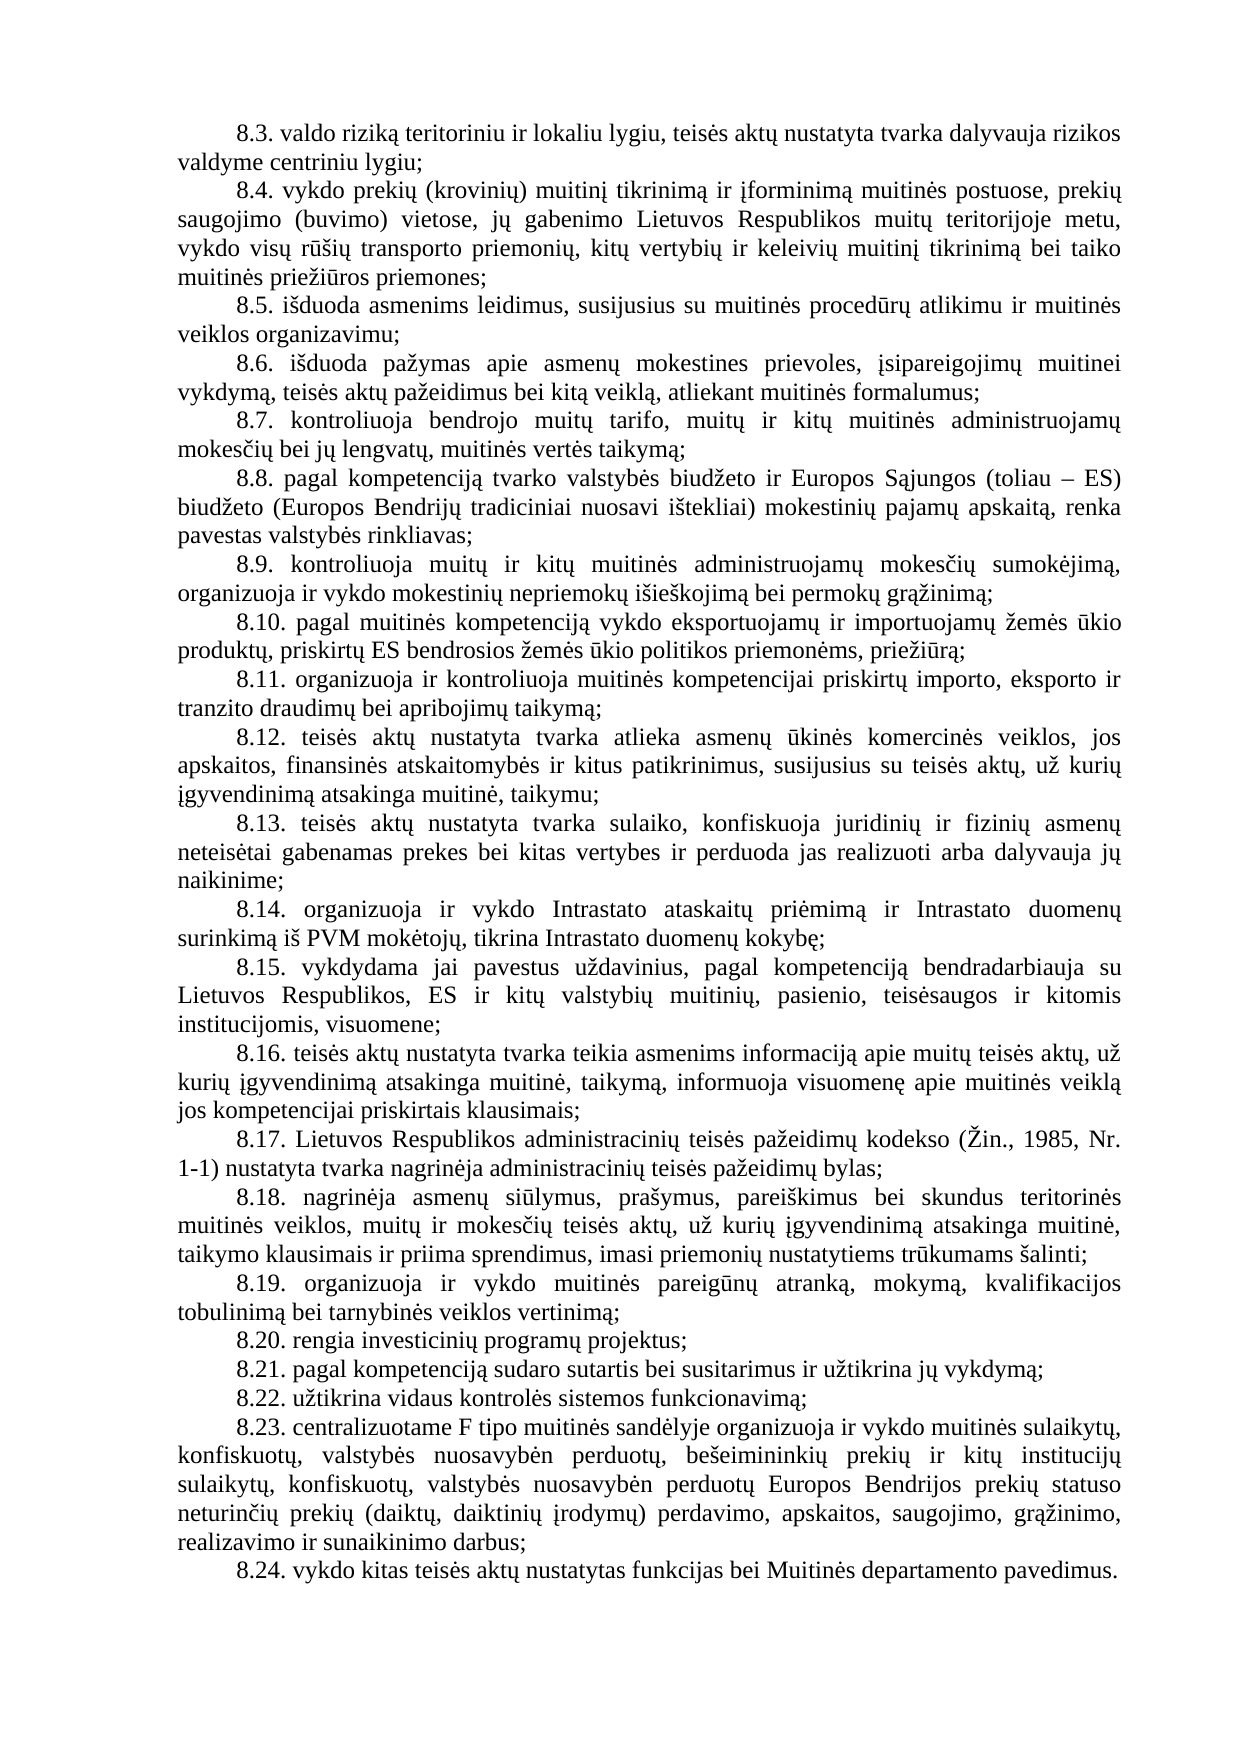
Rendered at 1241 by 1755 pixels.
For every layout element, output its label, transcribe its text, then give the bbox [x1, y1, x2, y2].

text 8.17. Lietuvos Respublikos administracinių teisės pažeidimų kodekso (Žin., 1985, Nr. 1-1) nustatyta tvarka nagrinėja administracinių teisės pažeidimų bylas; [177, 1124, 1122, 1182]
text 8.13. teisės aktų nustatyta tvarka sulaiko, konfiskuoja juridinių ir fizinių asmenų neteisėtai gabenamas prekes bei kitas vertybes ir perduoda jas realizuoti arba dalyvauja jų naikinime; [177, 808, 1122, 894]
text 8.4. vykdo prekių (krovinių) muitinį tikrinimą ir įforminimą muitinės postuose, prekių saugojimo (buvimo) vietose, jų gabenimo Lietuvos Respublikos muitų teritorijoje metu, vykdo visų rūšių transporto priemonių, kitų vertybių ir keleivių muitinį tikrinimą bei taiko muitinės priežiūros priemones; [177, 176, 1122, 291]
text 8.14. organizuoja ir vykdo Intrastato ataskaitų priėmimą ir Intrastato duomenų surinkimą iš PVM mokėtojų, tikrina Intrastato duomenų kokybę; [177, 894, 1122, 952]
text 8.9. kontroliuoja muitų ir kitų muitinės administruojamų mokesčių sumokėjimą, organizuoja ir vykdo mokestinių nepriemokų išieškojimą bei permokų grąžinimą; [177, 549, 1122, 607]
text 8.19. organizuoja ir vykdo muitinės pareigūnų atranką, mokymą, kvalifikacijos tobulinimą bei tarnybinės veiklos vertinimą; [177, 1268, 1122, 1326]
text 8.15. vykdydama jai pavestus uždavinius, pagal kompetenciją bendradarbiauja su Lietuvos Respublikos, ES ir kitų valstybių muitinių, pasienio, teisėsaugos ir kitomis institucijomis, visuomene; [177, 952, 1122, 1038]
text 8.12. teisės aktų nustatyta tvarka atlieka asmenų ūkinės komercinės veiklos, jos apskaitos, finansinės atskaitomybės ir kitus patikrinimus, susijusius su teisės aktų, už kurių įgyvendinimą atsakinga muitinė, taikymu; [177, 722, 1122, 808]
text 8.20. rengia investicinių programų projektus; [177, 1326, 1122, 1354]
text 8.18. nagrinėja asmenų siūlymus, prašymus, pareiškimus bei skundus teritorinės muitinės veiklos, muitų ir mokesčių teisės aktų, už kurių įgyvendinimą atsakinga muitinė, taikymo klausimais ir priima sprendimus, imasi priemonių nustatytiems trūkumams šalinti; [177, 1182, 1122, 1268]
text 8.24. vykdo kitas teisės aktų nustatytas funkcijas bei Muitinės departamento pavedimus. [177, 1556, 1122, 1584]
text 8.21. pagal kompetenciją sudaro sutartis bei susitarimus ir užtikrina jų vykdymą; [177, 1354, 1122, 1383]
text 8.8. pagal kompetenciją tvarko valstybės biudžeto ir Europos Sąjungos (toliau – ES) biudžeto (Europos Bendrijų tradiciniai nuosavi ištekliai) mokestinių pajamų apskaitą, renka pavestas valstybės rinkliavas; [177, 463, 1122, 549]
text 8.23. centralizuotame F tipo muitinės sandėlyje organizuoja ir vykdo muitinės sulaikytų, konfiskuotų, valstybės nuosavybėn perduotų, bešeimininkių prekių ir kitų institucijų sulaikytų, konfiskuotų, valstybės nuosavybėn perduotų Europos Bendrijos prekių statuso neturinčių prekių (daiktų, daiktinių įrodymų) perdavimo, apskaitos, saugojimo, grąžinimo, realizavimo ir sunaikinimo darbus; [177, 1412, 1122, 1556]
text 8.22. užtikrina vidaus kontrolės sistemos funkcionavimą; [177, 1383, 1122, 1412]
text 8.10. pagal muitinės kompetenciją vykdo eksportuojamų ir importuojamų žemės ūkio produktų, priskirtų ES bendrosios žemės ūkio politikos priemonėms, priežiūrą; [177, 607, 1122, 664]
text 8.6. išduoda pažymas apie asmenų mokestines prievoles, įsipareigojimų muitinei vykdymą, teisės aktų pažeidimus bei kitą veiklą, atliekant muitinės formalumus; [177, 348, 1122, 406]
text 8.16. teisės aktų nustatyta tvarka teikia asmenims informaciją apie muitų teisės aktų, už kurių įgyvendinimą atsakinga muitinė, taikymą, informuoja visuomenę apie muitinės veiklą jos kompetencijai priskirtais klausimais; [177, 1038, 1122, 1124]
text 8.7. kontroliuoja bendrojo muitų tarifo, muitų ir kitų muitinės administruojamų mokesčių bei jų lengvatų, muitinės vertės taikymą; [177, 406, 1122, 463]
text 8.5. išduoda asmenims leidimus, susijusius su muitinės procedūrų atlikimu ir muitinės veiklos organizavimu; [177, 291, 1122, 348]
text 8.3. valdo riziką teritoriniu ir lokaliu lygiu, teisės aktų nustatyta tvarka dalyvauja rizikos valdyme centriniu lygiu; [177, 118, 1122, 176]
text 8.11. organizuoja ir kontroliuoja muitinės kompetencijai priskirtų importo, eksporto ir tranzito draudimų bei apribojimų taikymą; [177, 664, 1122, 722]
